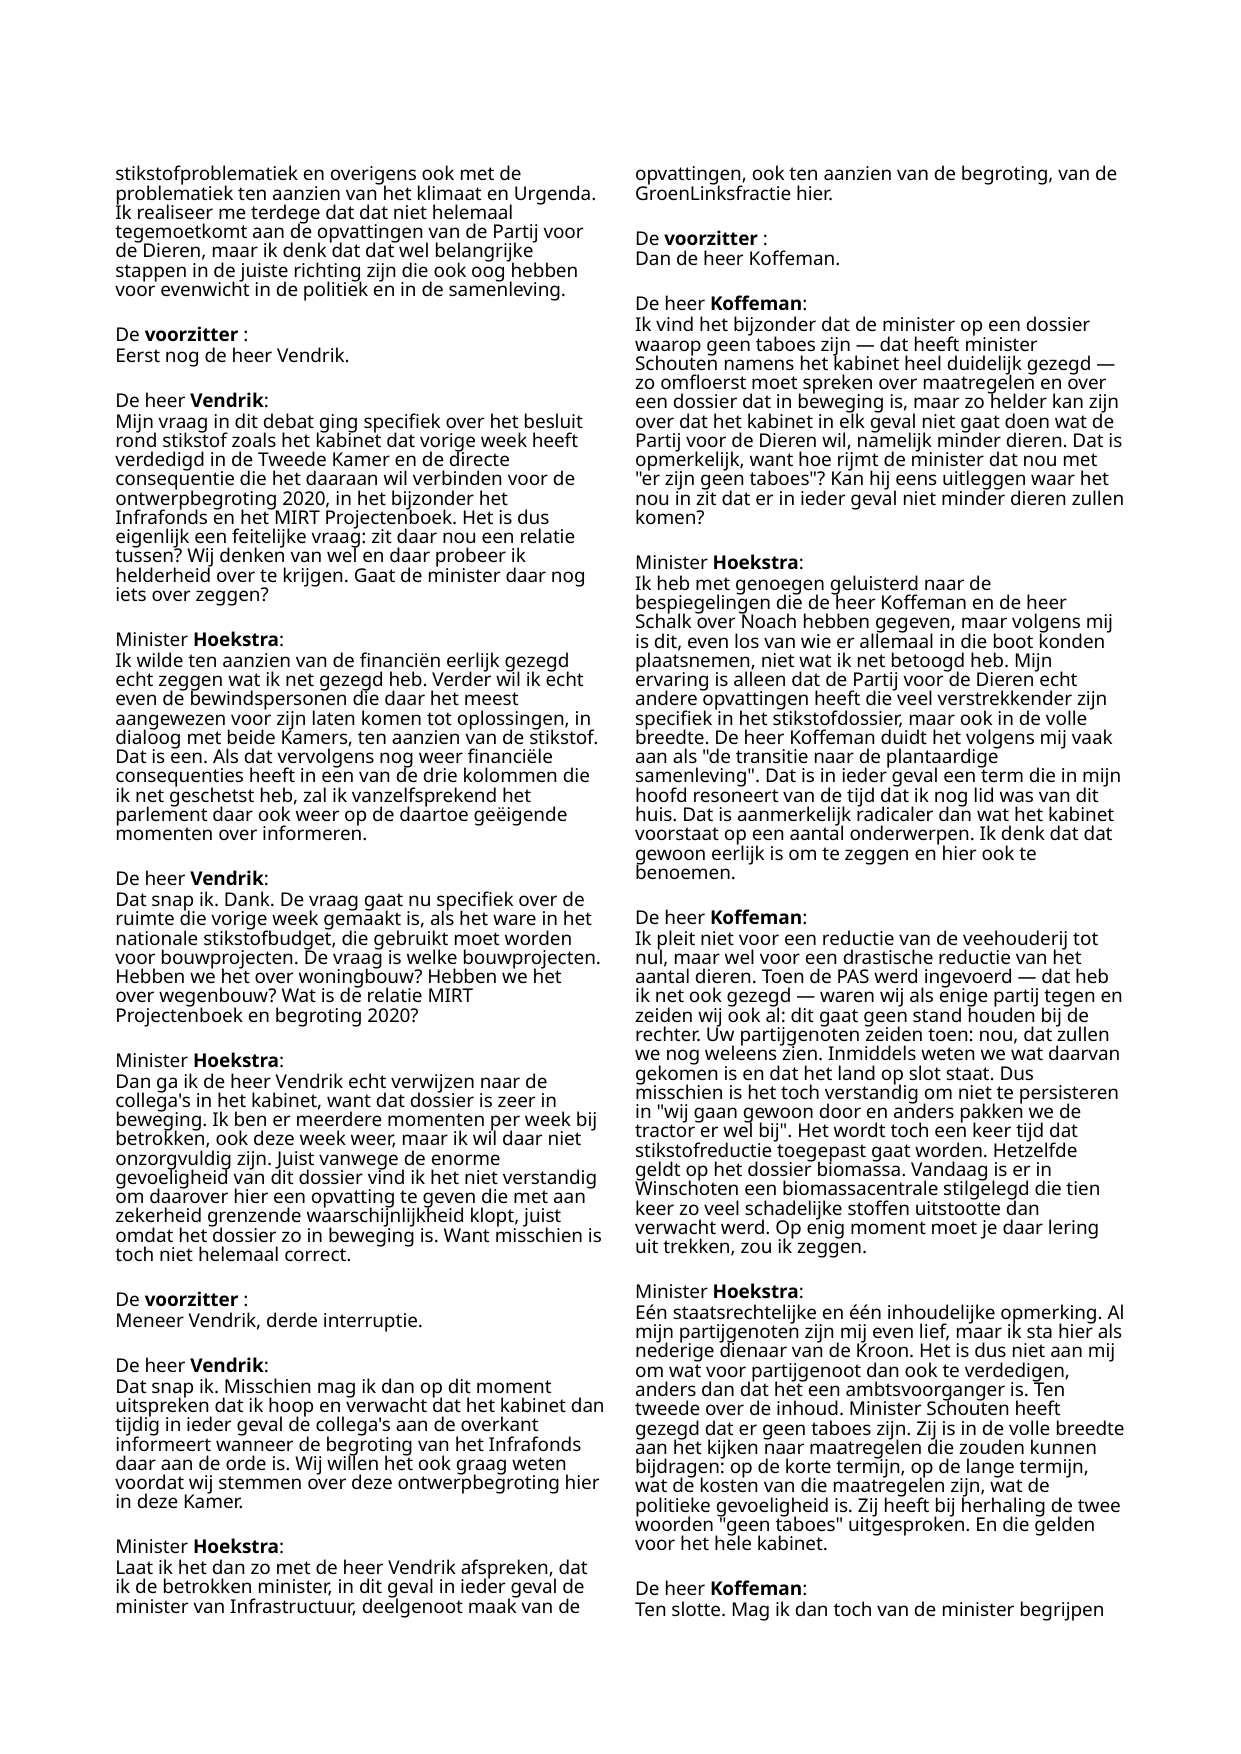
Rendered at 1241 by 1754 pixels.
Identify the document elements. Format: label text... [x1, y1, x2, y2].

text Minister Hoekstra: [115, 1533, 605, 1559]
text De heer Koffeman: [635, 1575, 1125, 1601]
text Minister Hoekstra: [635, 1278, 1125, 1304]
text Minister Hoekstra: [115, 1047, 605, 1073]
text Dan de heer Koffeman. [635, 250, 1125, 270]
text Ik pleit niet voor een reductie van de veehouderij tot nul, maar wel voor een drastische reductie van het aantal dieren. Toen de PAS werd ingevoerd — dat heb ik net ook gezegd — waren wij als enige partij tegen en zeiden wij ook al: dit gaat geen stand houden bij de rechter. Uw partijgenoten zeiden toen: nou, dat zullen we nog weleens zien. Inmiddels weten we wat daarvan gekomen is en dat het land op slot staat. Dus misschien is het toch verstandig om niet te persisteren in "wij gaan gewoon door en anders pakken we de tractor er wel bij". Het wordt toch een keer tijd dat stikstofreductie toegepast gaat worden. Hetzelfde geldt op het dossier biomassa. Vandaag is er in Winschoten een biomassacentrale stilgelegd die tien keer zo veel schadelijke stoffen uitstootte dan verwacht werd. Op enig moment moet je daar lering uit trekken, zou ik zeggen. [635, 930, 1125, 1257]
text Minister Hoekstra: [115, 626, 605, 652]
text De heer Vendrik: [115, 865, 605, 891]
text De heer Koffeman: [635, 291, 1125, 316]
text Ik wilde ten aanzien van de financiën eerlijk gezegd echt zeggen wat ik net gezegd heb. Verder wil ik echt even de bewindspersonen die daar het meest aangewezen voor zijn laten komen tot oplossingen, in dialoog met beide Kamers, ten aanzien van de stikstof. Dat is een. Als dat vervolgens nog weer financiële consequenties heeft in een van de drie kolommen die ik net geschetst heb, zal ik vanzelfsprekend het parlement daar ook weer op de daartoe geëigende momenten over informeren. [115, 652, 605, 844]
text De heer Koffeman: [635, 904, 1125, 930]
text Dat snap ik. Misschien mag ik dan op dit moment uitspreken dat ik hoop en verwacht dat het kabinet dan tijdig in ieder geval de collega's aan de overkant informeert wanneer de begroting van het Infrafonds daar aan de orde is. Wij willen het ook graag weten voordat wij stemmen over deze ontwerpbegroting hier in deze Kamer. [115, 1378, 605, 1513]
text opvattingen, ook ten aanzien van de begroting, van de GroenLinksfractie hier. [635, 165, 1125, 204]
text Meneer Vendrik, derde interruptie. [115, 1312, 605, 1331]
text De voorzitter : [115, 321, 605, 347]
text De voorzitter : [635, 225, 1125, 250]
text Mijn vraag in dit debat ging specifiek over het besluit rond stikstof zoals het kabinet dat vorige week heeft verdedigd in de Tweede Kamer en de directe consequentie die het daaraan wil verbinden voor de ontwerpbegroting 2020, in het bijzonder het Infrafonds en het MIRT Projectenboek. Het is dus eigenlijk een feitelijke vraag: zit daar nou een relatie tussen? Wij denken van wel en daar probeer ik helderheid over te krijgen. Gaat de minister daar nog iets over zeggen? [115, 413, 605, 605]
text Ik heb met genoegen geluisterd naar de bespiegelingen die de heer Koffeman en de heer Schalk over Noach hebben gegeven, maar volgens mij is dit, even los van wie er allemaal in die boot konden plaatsnemen, niet wat ik net betoogd heb. Mijn ervaring is alleen dat de Partij voor de Dieren echt andere opvattingen heeft die veel verstrekkender zijn specifiek in het stikstofdossier, maar ook in de volle breedte. De heer Koffeman duidt het volgens mij vaak aan als "de transitie naar de plantaardige samenleving". Dat is in ieder geval een term die in mijn hoofd resoneert van de tijd dat ik nog lid was van dit huis. Dat is aanmerkelijk radicaler dan wat het kabinet voorstaat op een aantal onderwerpen. Ik denk dat dat gewoon eerlijk is om te zeggen en hier ook te benoemen. [635, 575, 1125, 883]
text Minister Hoekstra: [635, 549, 1125, 575]
text Eén staatsrechtelijke en één inhoudelijke opmerking. Al mijn partijgenoten zijn mij even lief, maar ik sta hier als nederige dienaar van de Kroon. Het is dus niet aan mij om wat voor partijgenoot dan ook te verdedigen, anders dan dat het een ambtsvoorganger is. Ten tweede over de inhoud. Minister Schouten heeft gezegd dat er geen taboes zijn. Zij is in de volle breedte aan het kijken naar maatregelen die zouden kunnen bijdragen: op de korte termijn, op de lange termijn, wat de kosten van die maatregelen zijn, wat de politieke gevoeligheid is. Zij heeft bij herhaling de twee woorden "geen taboes" uitgesproken. En die gelden voor het hele kabinet. [635, 1304, 1125, 1554]
text Ik vind het bijzonder dat de minister op een dossier waarop geen taboes zijn — dat heeft minister Schouten namens het kabinet heel duidelijk gezegd — zo omfloerst moet spreken over maatregelen en over een dossier dat in beweging is, maar zo helder kan zijn over dat het kabinet in elk geval niet gaat doen wat de Partij voor de Dieren wil, namelijk minder dieren. Dat is opmerkelijk, want hoe rijmt de minister dat nou met "er zijn geen taboes"? Kan hij eens uitleggen waar het nou in zit dat er in ieder geval niet minder dieren zullen komen? [635, 316, 1125, 528]
text Dat snap ik. Dank. De vraag gaat nu specifiek over de ruimte die vorige week gemaakt is, als het ware in het nationale stikstofbudget, die gebruikt moet worden voor bouwprojecten. De vraag is welke bouwprojecten. Hebben we het over woningbouw? Hebben we het over wegenbouw? Wat is de relatie MIRT Projectenboek en begroting 2020? [115, 891, 605, 1026]
text De heer Vendrik: [115, 387, 605, 413]
text De heer Vendrik: [115, 1352, 605, 1378]
text Laat ik het dan zo met de heer Vendrik afspreken, dat ik de betrokken minister, in dit geval in ieder geval de minister van Infrastructuur, deelgenoot maak van de [115, 1559, 605, 1617]
text Dan ga ik de heer Vendrik echt verwijzen naar de collega's in het kabinet, want dat dossier is zeer in beweging. Ik ben er meerdere momenten per week bij betrokken, ook deze week weer, maar ik wil daar niet onzorgvuldig zijn. Juist vanwege de enorme gevoeligheid van dit dossier vind ik het niet verstandig om daarover hier een opvatting te geven die met aan zekerheid grenzende waarschijnlijkheid klopt, juist omdat het dossier zo in beweging is. Want misschien is toch niet helemaal correct. [115, 1073, 605, 1265]
text De voorzitter : [115, 1286, 605, 1312]
text Eerst nog de heer Vendrik. [115, 347, 605, 366]
text stikstofproblematiek en overigens ook met de problematiek ten aanzien van het klimaat en Urgenda. Ik realiseer me terdege dat dat niet helemaal tegemoetkomt aan de opvattingen van de Partij voor de Dieren, maar ik denk dat dat wel belangrijke stappen in de juiste richting zijn die ook oog hebben voor evenwicht in de politiek en in de samenleving. [115, 165, 605, 300]
text Ten slotte. Mag ik dan toch van de minister begrijpen [635, 1601, 1125, 1620]
